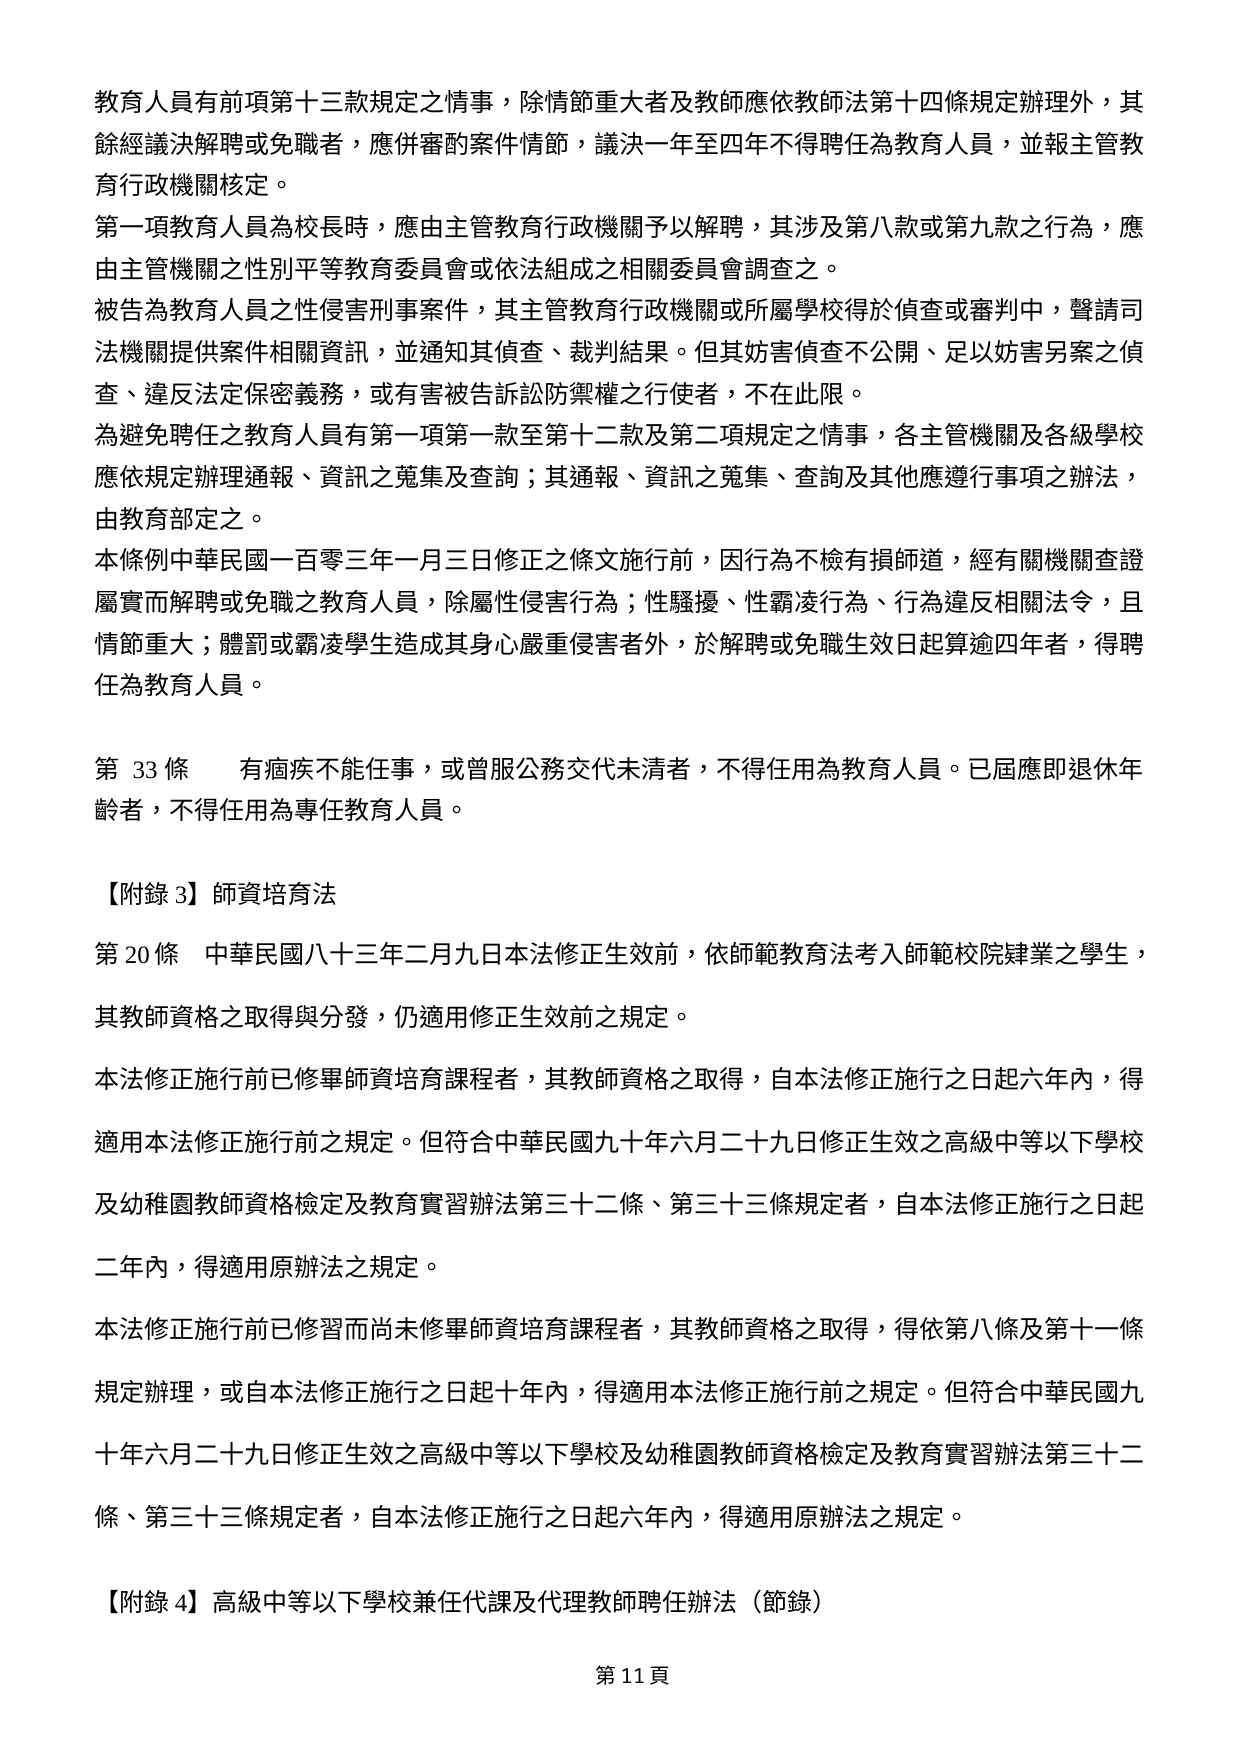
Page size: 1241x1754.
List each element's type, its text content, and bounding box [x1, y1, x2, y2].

text 為避免聘任之教育人員有第一項第一款至第十二款及第二項規定之情事，各主管機關及各級學校應依規定辦理通報、資訊之蒐集及查詢；其通報、資訊之蒐集、查詢及其他應遵行事項之辦法，由教育部定之。 [94, 411, 1146, 536]
text 本條例中華民國一百零三年一月三日修正之條文施行前，因行為不檢有損師道，經有關機關查證屬實而解聘或免職之教育人員，除屬性侵害行為；性騷擾、性霸凌行為、行為違反相關法令，且情節重大；體罰或霸凌學生造成其身心嚴重侵害者外，於解聘或免職生效日起算逾四年者，得聘任為教育人員。 [94, 536, 1146, 703]
text 【附錄3】師資培育法 [94, 870, 1146, 911]
text 被告為教育人員之性侵害刑事案件，其主管教育行政機關或所屬學校得於偵查或審判中，聲請司法機關提供案件相關資訊，並通知其偵查、裁判結果。但其妨害偵查不公開、足以妨害另案之偵查、違反法定保密義務，或有害被告訴訟防禦權之行使者，不在此限。 [94, 286, 1146, 411]
text 第一項教育人員為校長時，應由主管教育行政機關予以解聘，其涉及第八款或第九款之行為，應由主管機關之性別平等教育委員會或依法組成之相關委員會調查之。 [94, 203, 1146, 286]
text 第20條 中華民國八十三年二月九日本法修正生效前，依師範教育法考入師範校院肄業之學生，其教師資格之取得與分發，仍適用修正生效前之規定。 [94, 911, 1146, 1036]
text 教育人員有前項第十三款規定之情事，除情節重大者及教師應依教師法第十四條規定辦理外，其餘經議決解聘或免職者，應併審酌案件情節，議決一年至四年不得聘任為教育人員，並報主管教育行政機關核定。 [94, 78, 1146, 203]
text 本法修正施行前已修畢師資培育課程者，其教師資格之取得，自本法修正施行之日起六年內，得適用本法修正施行前之規定。但符合中華民國九十年六月二十九日修正生效之高級中等以下學校及幼稚園教師資格檢定及教育實習辦法第三十二條、第三十三條規定者，自本法修正施行之日起二年內，得適用原辦法之規定。 [94, 1036, 1146, 1286]
text 本法修正施行前已修習而尚未修畢師資培育課程者，其教師資格之取得，得依第八條及第十一條規定辦理，或自本法修正施行之日起十年內，得適用本法修正施行前之規定。但符合中華民國九十年六月二十九日修正生效之高級中等以下學校及幼稚園教師資格檢定及教育實習辦法第三十二條、第三十三條規定者，自本法修正施行之日起六年內，得適用原辦法之規定。 [94, 1286, 1146, 1536]
text 【附錄4】高級中等以下學校兼任代課及代理教師聘任辦法（節錄） [94, 1578, 1146, 1620]
text 第 33 條 有痼疾不能任事，或曾服公務交代未清者，不得任用為教育人員。已屆應即退休年齡者，不得任用為專任教育人員。 [94, 745, 1146, 828]
